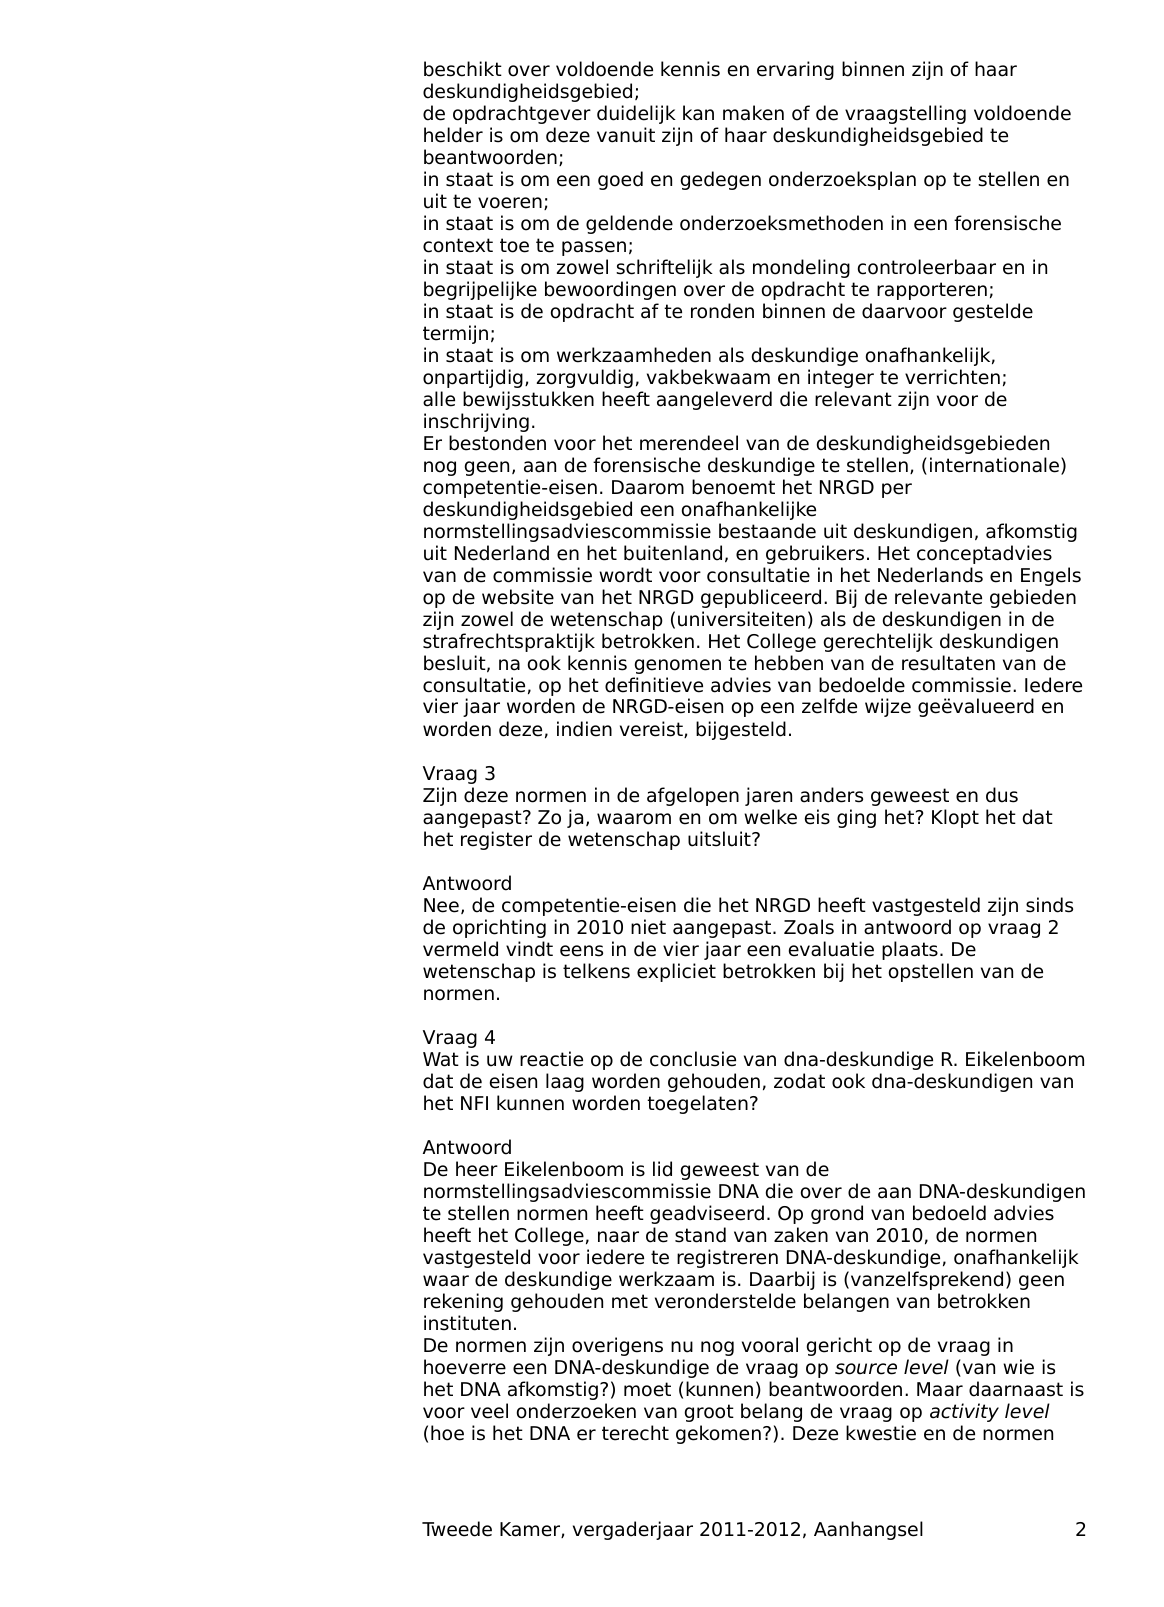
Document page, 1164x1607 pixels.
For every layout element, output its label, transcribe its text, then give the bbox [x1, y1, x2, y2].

text Wat is uw reactie op de conclusie van dna-deskundige R. Eikelenboom dat de eisen laag worden gehouden, zodat ook dna-deskundigen van het NFI kunnen worden toegelaten? [422, 1049, 1087, 1115]
text Antwoord [422, 873, 1087, 895]
text alle bewijsstukken heeft aangeleverd die relevant zijn voor de inschrijving. [422, 389, 1087, 433]
text in staat is om zowel schriftelijk als mondeling controleerbaar en in begrijpelijke bewoordingen over de opdracht te rapporteren; [422, 257, 1087, 301]
text in staat is de opdracht af te ronden binnen de daarvoor gestelde termijn; [422, 301, 1087, 345]
text in staat is om een goed en gedegen onderzoeksplan op te stellen en uit te voeren; [422, 169, 1087, 213]
text Nee, de competentie-eisen die het NRGD heeft vastgesteld zijn sinds de oprichting in 2010 niet aangepast. Zoals in antwoord op vraag 2 vermeld vindt eens in de vier jaar een evaluatie plaats. De wetenschap is telkens expliciet betrokken bij het opstellen van de normen. [422, 895, 1087, 1004]
text Zijn deze normen in de afgelopen jaren anders geweest en dus aangepast? Zo ja, waarom en om welke eis ging het? Klopt het dat het register de wetenschap uitsluit? [422, 784, 1087, 851]
text De normen zijn overigens nu nog vooral gericht op de vraag in hoeverre een DNA-deskundige de vraag op source level (van wie is het DNA afkomstig?) moet (kunnen) beantwoorden. Maar daarnaast is voor veel onderzoeken van groot belang de vraag op activity level (hoe is het DNA er terecht gekomen?). Deze kwestie en de normen [422, 1335, 1087, 1444]
text de opdrachtgever duidelijk kan maken of de vraagstelling voldoende helder is om deze vanuit zijn of haar deskundigheidsgebied te beantwoorden; [422, 103, 1087, 169]
text in staat is om de geldende onderzoeksmethoden in een forensische context toe te passen; [422, 213, 1087, 257]
text Vraag 4 [422, 1027, 1087, 1049]
text De heer Eikelenboom is lid geweest van de normstellingsadviescommissie DNA die over de aan DNA-deskundigen te stellen normen heeft geadviseerd. Op grond van bedoeld advies heeft het College, naar de stand van zaken van 2010, de normen vastgesteld voor iedere te registreren DNA-deskundige, onafhankelijk waar de deskundige werkzaam is. Daarbij is (vanzelfsprekend) geen rekening gehouden met veronderstelde belangen van betrokken instituten. [422, 1159, 1087, 1335]
text Vraag 3 [422, 763, 1087, 784]
text beschikt over voldoende kennis en ervaring binnen zijn of haar deskundigheidsgebied; [422, 59, 1087, 103]
text in staat is om werkzaamheden als deskundige onafhankelijk, onpartijdig, zorgvuldig, vakbekwaam en integer te verrichten; [422, 345, 1087, 389]
text Antwoord [422, 1137, 1087, 1159]
text Er bestonden voor het merendeel van de deskundigheidsgebieden nog geen, aan de forensische deskundige te stellen, (internationale) competentie-eisen. Daarom benoemt het NRGD per deskundigheidsgebied een onafhankelijke normstellingsadviescommissie bestaande uit deskundigen, afkomstig uit Nederland en het buitenland, en gebruikers. Het conceptadvies van de commissie wordt voor consultatie in het Nederlands en Engels op de website van het NRGD gepubliceerd. Bij de relevante gebieden zijn zowel de wetenschap (universiteiten) als de deskundigen in de strafrechtspraktijk betrokken. Het College gerechtelijk deskundigen besluit, na ook kennis genomen te hebben van de resultaten van de consultatie, op het definitieve advies van bedoelde commissie. Iedere vier jaar worden de NRGD-eisen op een zelfde wijze geëvalueerd en worden deze, indien vereist, bijgesteld. [422, 433, 1087, 740]
